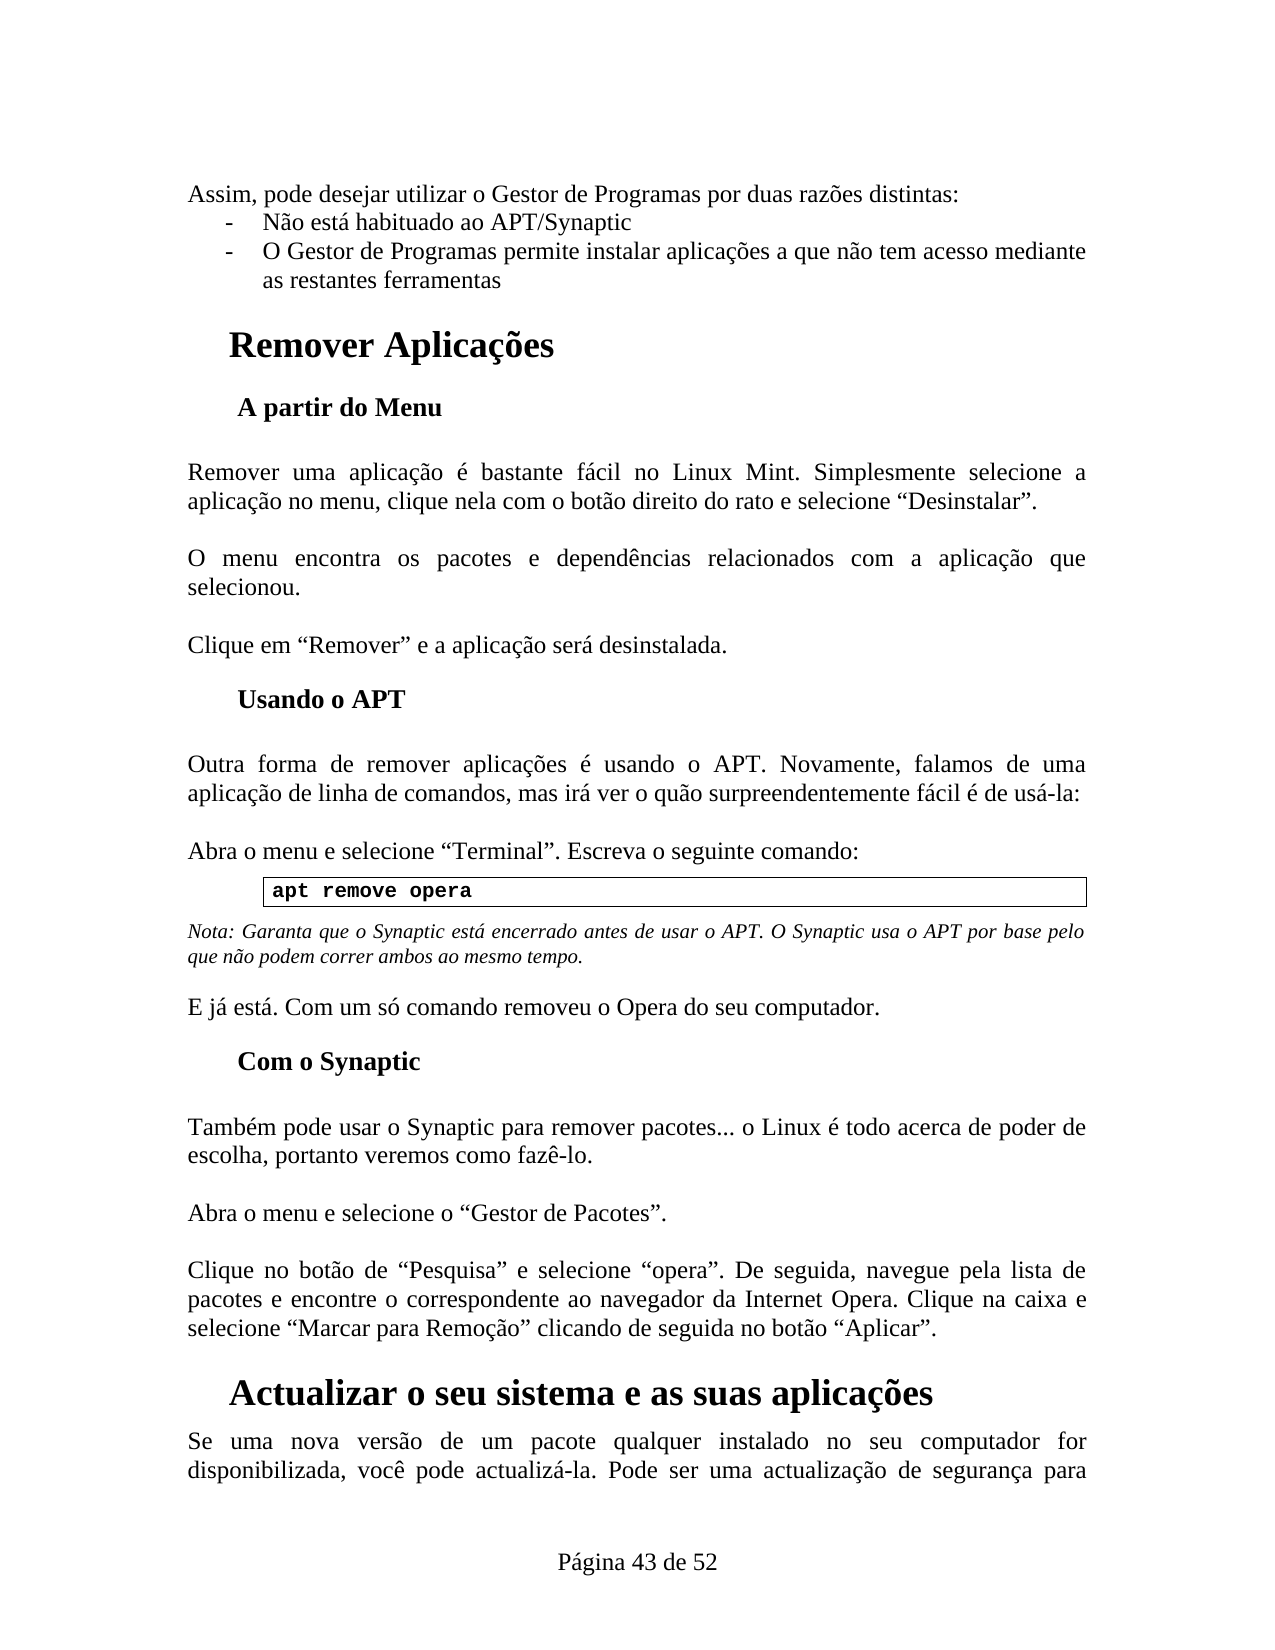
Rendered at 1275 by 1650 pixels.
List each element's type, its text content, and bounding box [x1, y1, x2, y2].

list Não está habituado ao APT/Synaptic [225, 207, 1087, 236]
subtitle Remover Aplicações [187, 323, 1087, 366]
text Assim, pode desejar utilizar o Gestor de Programas por duas razões distintas: [187, 179, 1087, 207]
list O Gestor de Programas permite instalar aplicações a que não tem acesso mediante as restantes ferramentas [225, 236, 1087, 294]
subtitle Usando o APT [187, 683, 1087, 714]
text Clique no botão de “Pesquisa” e selecione “opera”. De seguida, navegue pela lista de pacotes e encontre o correspondente ao navegador da Internet Opera. Clique na caixa e selecione “Marcar para Remoção” clicando de seguida no botão “Aplicar”. [187, 1255, 1087, 1342]
text Também pode usar o Synaptic para remover pacotes... o Linux é todo acerca de poder de escolha, portanto veremos como fazê-lo. [187, 1112, 1087, 1169]
text Remover uma aplicação é bastante fácil no Linux Mint. Simplesmente selecione a aplicação no menu, clique nela com o botão direito do rato e selecione “Desinstalar”. [187, 457, 1087, 515]
subtitle A partir do Menu [187, 391, 1087, 422]
text Clique em “Remover” e a aplicação será desinstalada. [187, 630, 1087, 658]
text Outra forma de remover aplicações é usando o APT. Novamente, falamos de uma aplicação de linha de comandos, mas irá ver o quão surpreendentemente fácil é de usá-la: [187, 749, 1087, 807]
subtitle Actualizar o seu sistema e as suas aplicações [187, 1371, 1087, 1414]
text O menu encontra os pacotes e dependências relacionados com a aplicação que selecionou. [187, 543, 1087, 601]
text Abra o menu e selecione o “Gestor de Pacotes”. [187, 1198, 1087, 1227]
text Abra o menu e selecione “Terminal”. Escreva o seguinte comando: [187, 836, 1087, 864]
